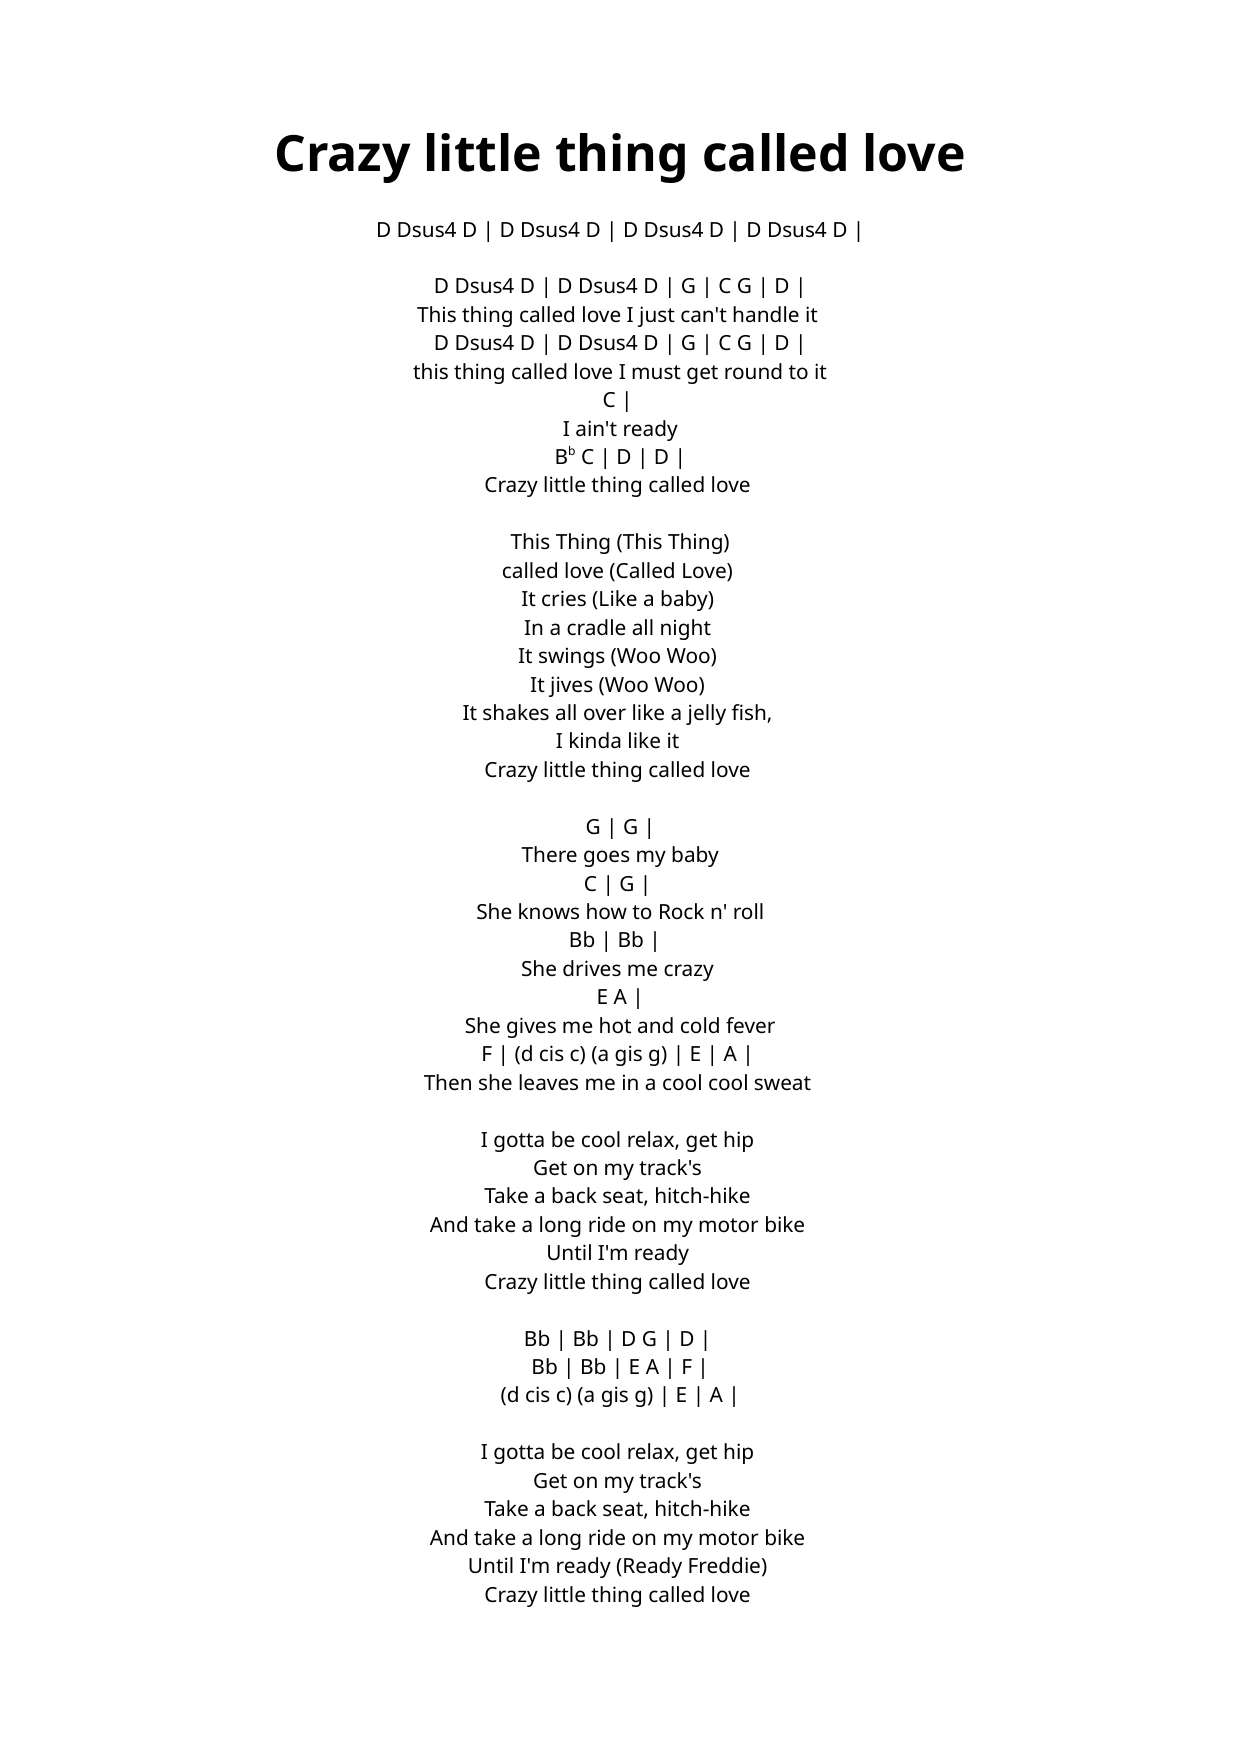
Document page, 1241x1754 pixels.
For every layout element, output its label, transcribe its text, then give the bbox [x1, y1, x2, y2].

text Crazy little thing called love [118, 118, 1122, 186]
text Bb C | D | D | Crazy little thing called love [118, 442, 1122, 499]
text C | G | She knows how to Rock n' roll [118, 869, 1122, 926]
text D Dsus4 D | D Dsus4 D | G | C G | D | this thing called love I must get round to it [118, 328, 1122, 385]
text Bb | Bb | She drives me crazy [118, 926, 1122, 982]
text F | (d cis c) (a gis g) | E | A | Then she leaves me in a cool cool sweat I gotta be cool relax, get hip Get on my track's Take a back seat, hitch-hike And take a long ride on my motor bike Until I'm ready Crazy little thing called love [118, 1039, 1122, 1295]
text D Dsus4 D | D Dsus4 D | G | C G | D | [118, 272, 1122, 300]
text C | I ain't ready [118, 385, 1122, 442]
text Bb | Bb | E A | F | [118, 1352, 1122, 1381]
text called love (Called Love) It cries (Like a baby) In a cradle all night It swings (Woo Woo) It jives (Woo Woo) It shakes all over like a jelly fish, I kinda like it Crazy little thing called love [118, 556, 1122, 812]
text Bb | Bb | D G | D | [118, 1324, 1122, 1352]
text G | G | There goes my baby [118, 812, 1122, 869]
text (d cis c) (a gis g) | E | A | I gotta be cool relax, get hip Get on my track's Take a back seat, hitch-hike And take a long ride on my motor bike Until I'm ready (Ready Freddie) Crazy little thing called love [118, 1381, 1122, 1608]
text D Dsus4 D | D Dsus4 D | D Dsus4 D | D Dsus4 D | [118, 215, 1122, 243]
text This Thing (This Thing) [118, 499, 1122, 556]
text This thing called love I just can't handle it [118, 300, 1122, 328]
text E A | She gives me hot and cold fever [118, 982, 1122, 1039]
